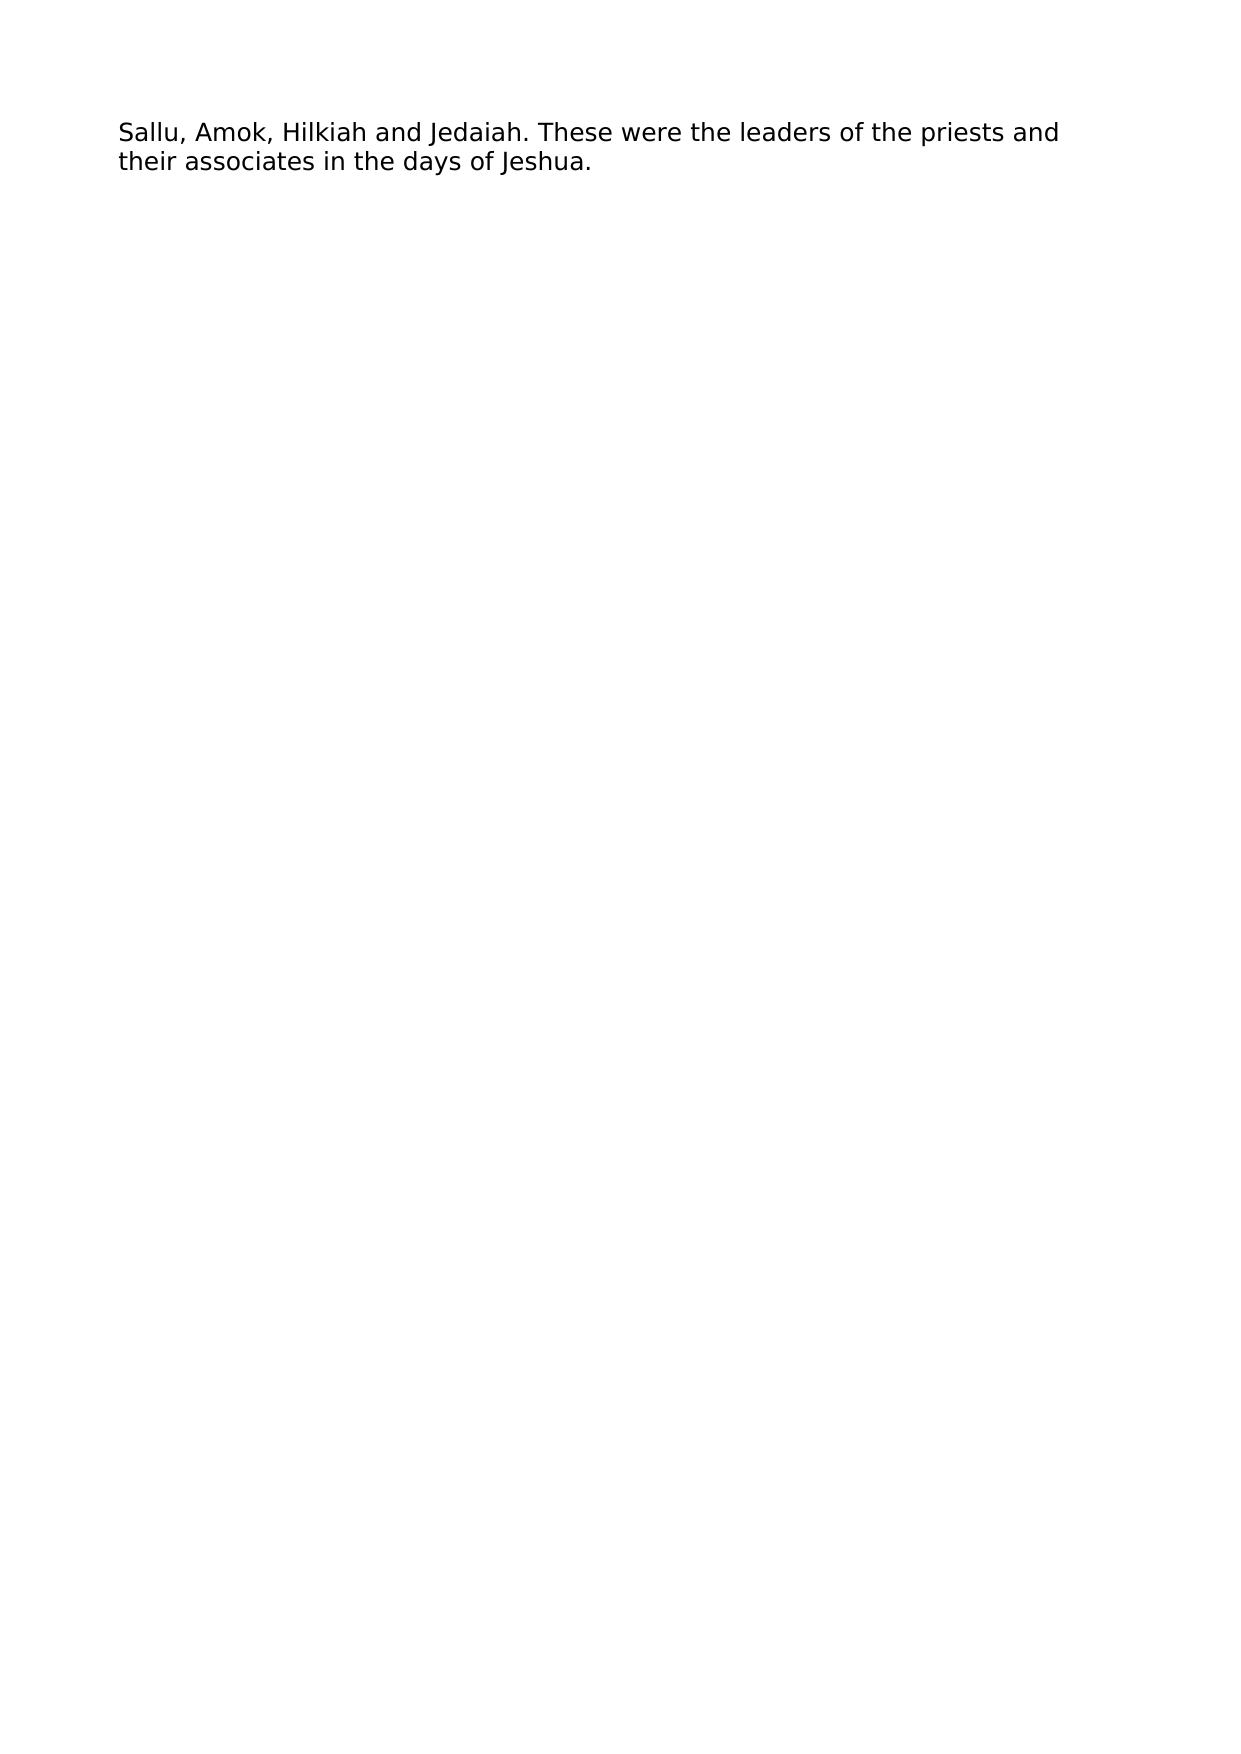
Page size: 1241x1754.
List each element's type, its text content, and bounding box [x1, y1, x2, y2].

text Sallu, Amok, Hilkiah and Jedaiah. These were the leaders of the priests and their associates in the days of Jeshua. [118, 118, 1122, 176]
